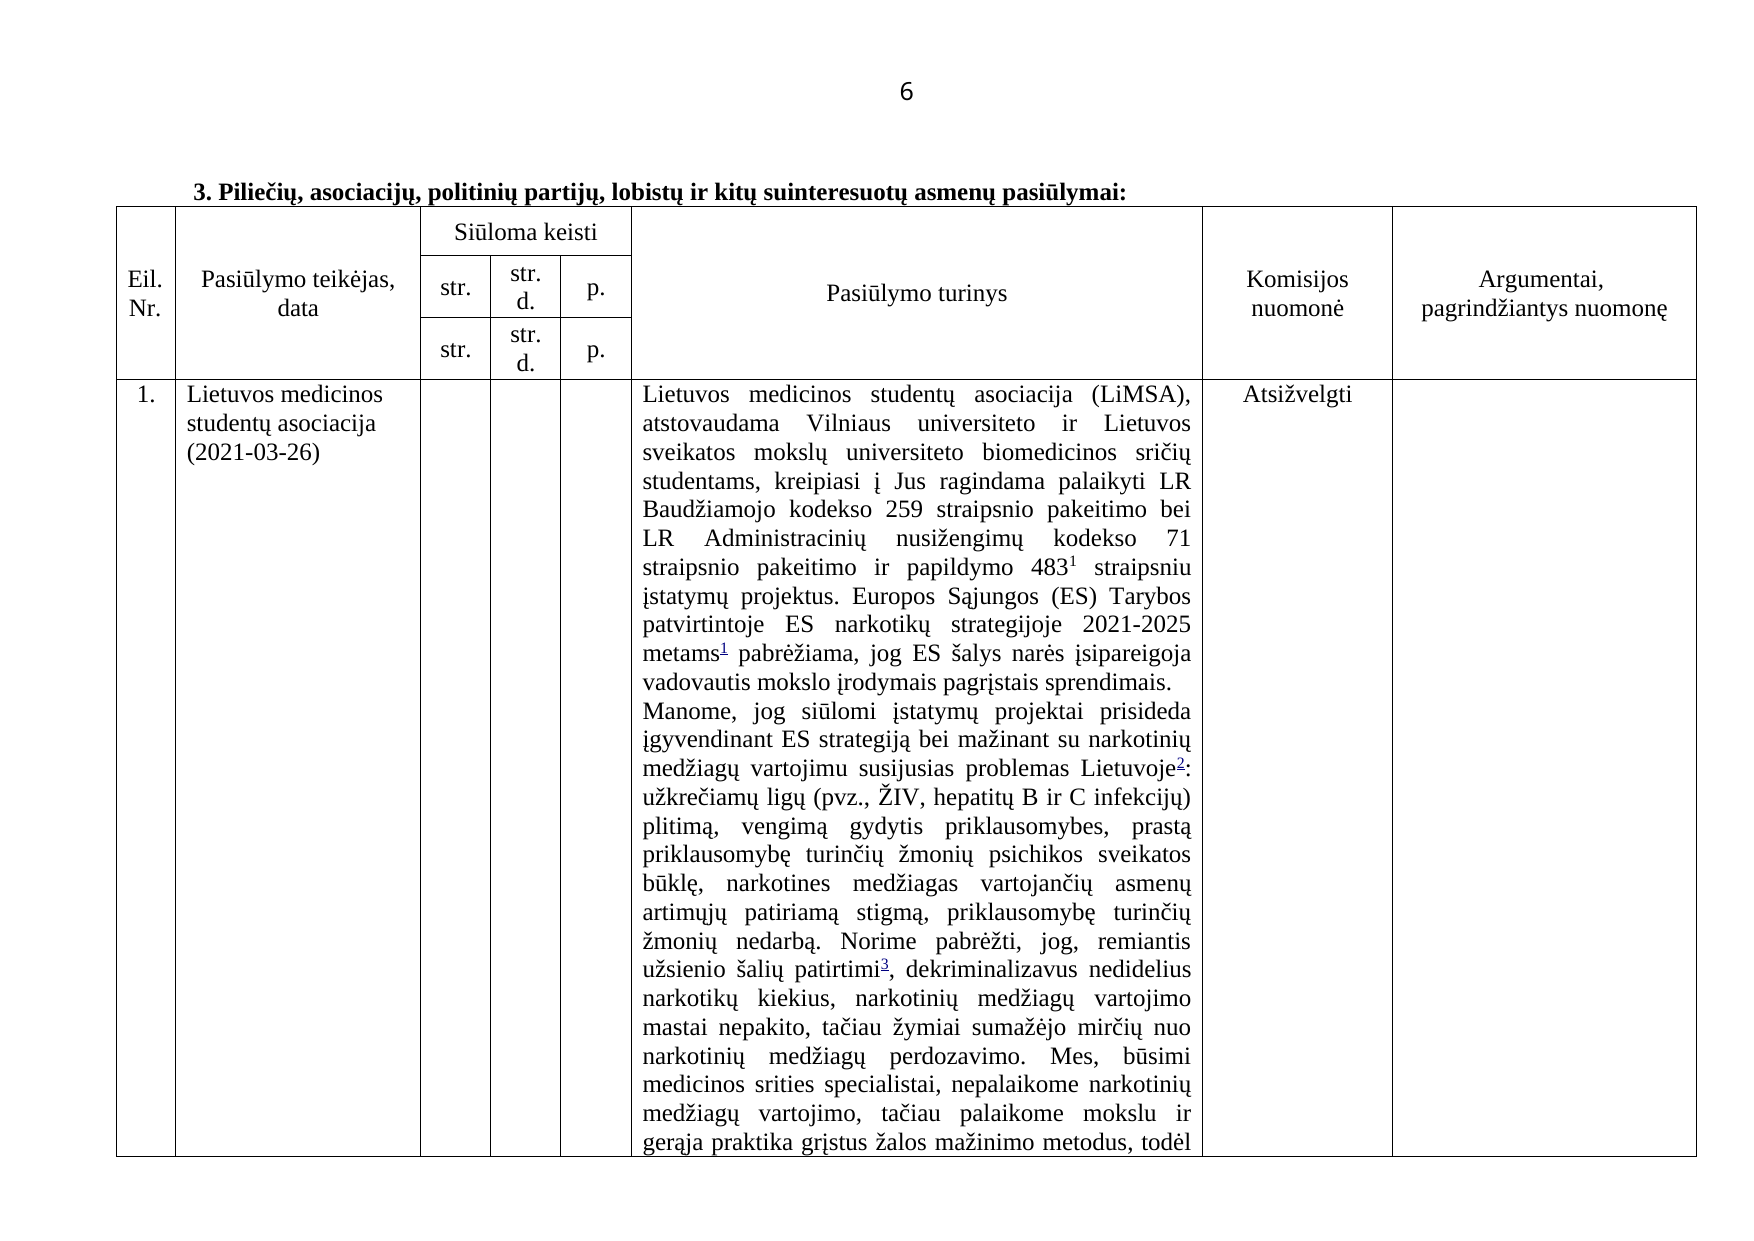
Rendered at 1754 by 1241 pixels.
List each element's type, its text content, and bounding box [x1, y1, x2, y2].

table_header Siūloma keisti [421, 207, 631, 255]
table_cell str. d. [491, 318, 560, 378]
text 3. Piliečių, asociacijų, politinių partijų, lobistų ir kitų suinteresuotų asmenų pasiūlymai: [118, 177, 1695, 206]
table_cell p. [561, 256, 631, 317]
table_header Pasiūlymo turinys [632, 207, 1202, 378]
table_header Pasiūlymo teikėjas, data [176, 207, 420, 378]
table_cell [1393, 380, 1696, 1156]
table_cell Atsižvelgti [1203, 380, 1392, 1156]
table_cell Lietuvos medicinos studentų asociacija (LiMSA), atstovaudama Vilniaus universiteto ir Lietuvos sveikatos mokslų universiteto biomedicinos sričių studentams, kreipiasi į Jus ragindama palaikyti LR Baudžiamojo kodekso 259 straipsnio pakeitimo bei LR Administracinių nusižengimų kodekso 71 straipsnio pakeitimo ir papildymo 4831 straipsniu įstatymų projektus. Europos Sąjungos (ES) Tarybos patvirtintoje ES narkotikų strategijoje 2021-2025 metams1 pabrėžiama, jog ES šalys narės įsipareigoja vadovautis mokslo įrodymais pagrįstais sprendimais. Manome, jog siūlomi įstatymų projektai prisideda įgyvendinant ES strategiją bei mažinant su narkotinių medžiagų vartojimu susijusias problemas Lietuvoje2: užkrečiamų ligų (pvz., ŽIV, hepatitų B ir C infekcijų) plitimą, vengimą gydytis priklausomybes, prastą priklausomybę turinčių žmonių psichikos sveikatos būklę, narkotines medžiagas vartojančių asmenų artimųjų patiriamą stigmą, priklausomybę turinčių žmonių nedarbą. Norime pabrėžti, jog, remiantis užsienio šalių patirtimi3, dekriminalizavus nedidelius narkotikų kiekius, narkotinių medžiagų vartojimo mastai nepakito, tačiau žymiai sumažėjo mirčių nuo narkotinių medžiagų perdozavimo. Mes, būsimi medicinos srities specialistai, nepalaikome narkotinių medžiagų vartojimo, tačiau palaikome mokslu ir gerąja praktika grįstus žalos mažinimo metodus, todėl [632, 380, 1202, 1156]
table_cell [561, 380, 631, 1156]
table_cell [421, 380, 490, 1156]
table_header Eil. Nr. [117, 207, 175, 378]
table_cell Lietuvos medicinos studentų asociacija (2021-03-26) [176, 380, 420, 1156]
table_header Argumentai, pagrindžiantys nuomonę [1393, 207, 1696, 378]
table_cell str. [421, 318, 490, 378]
table_cell str. d. [491, 256, 560, 317]
table_cell str. [421, 256, 490, 317]
table_header Komisijos nuomonė [1203, 207, 1392, 378]
table_cell p. [561, 318, 631, 378]
table_cell 1. [117, 380, 175, 1156]
table_cell [491, 380, 560, 1156]
